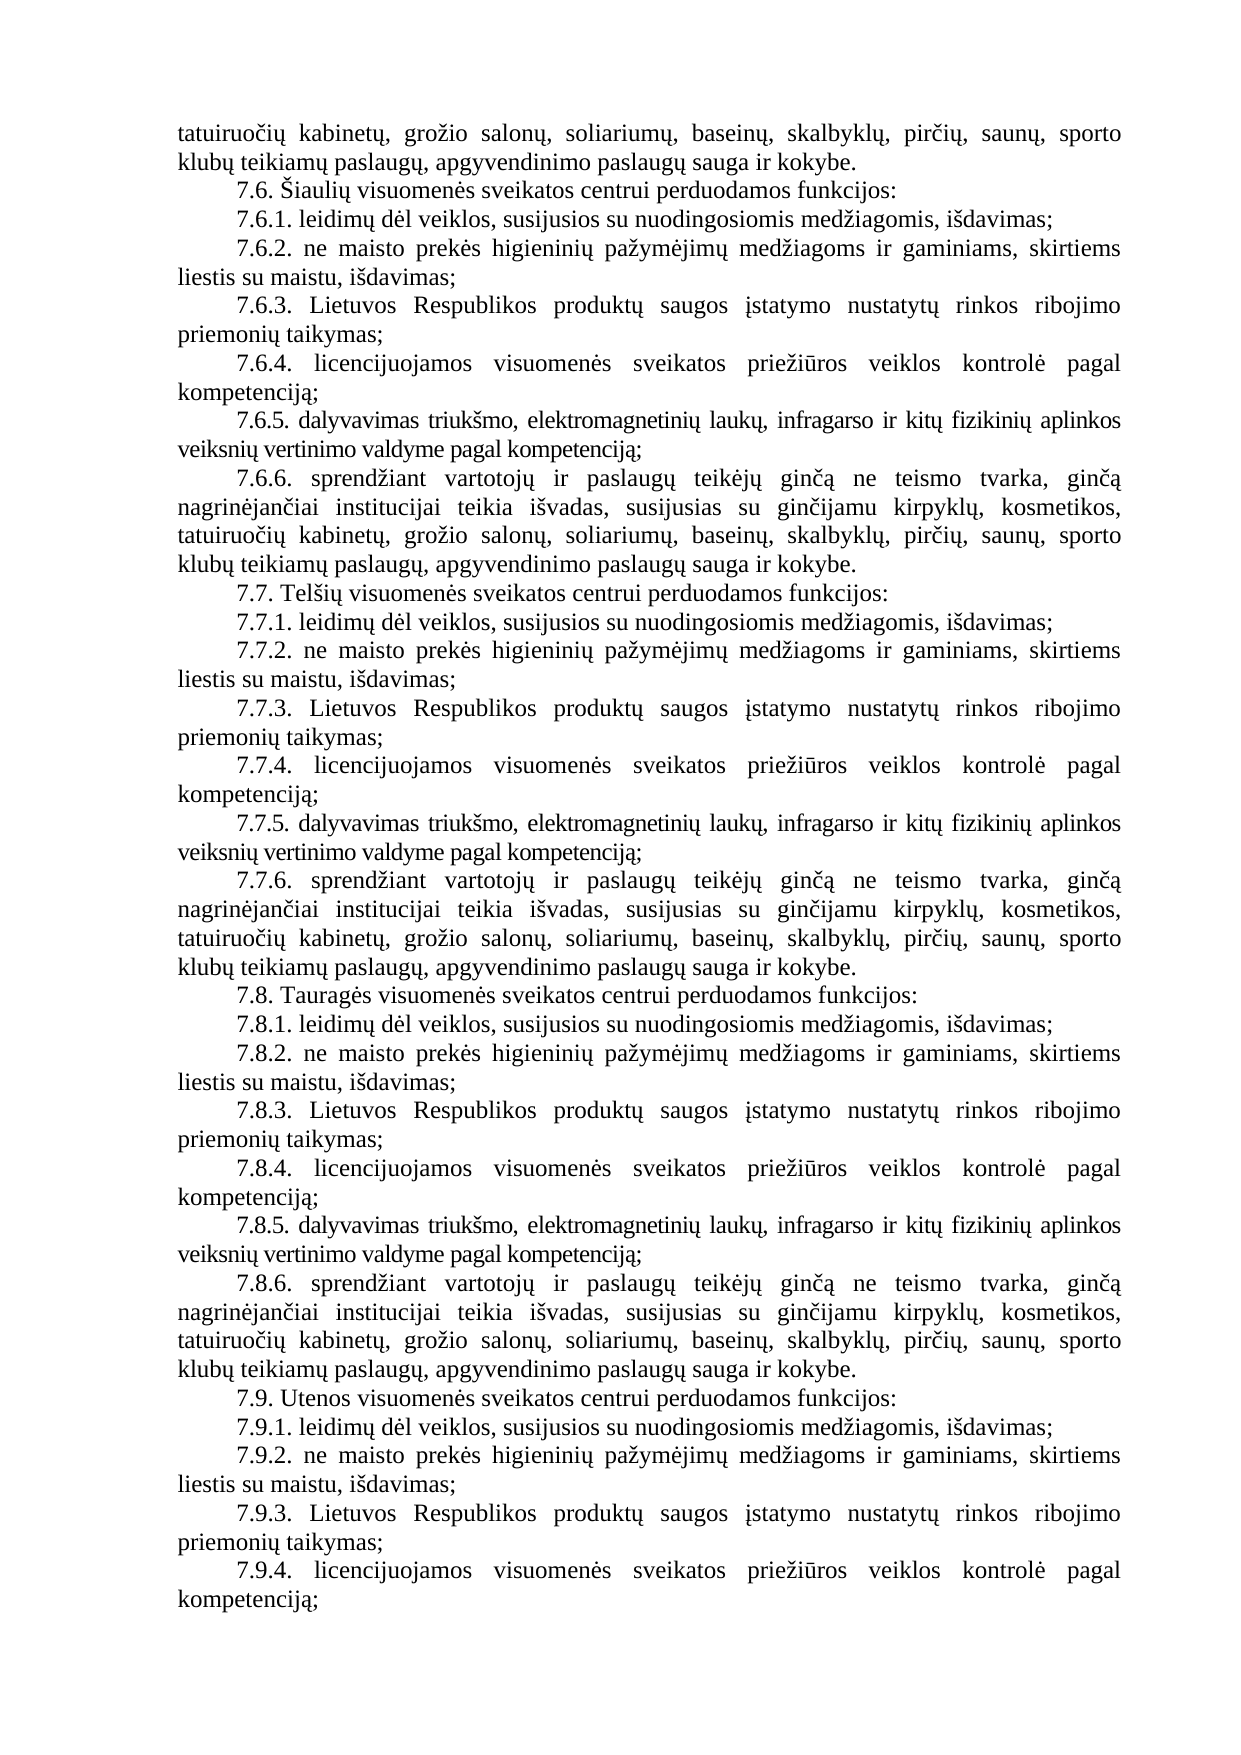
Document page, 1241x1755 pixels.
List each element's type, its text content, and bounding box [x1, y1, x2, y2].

text 7.7.5. dalyvavimas triukšmo, elektromagnetinių laukų, infragarso ir kitų fizikinių aplinkos veiksnių vertinimo valdyme pagal kompetenciją; [177, 808, 1122, 866]
text 7.6.4. licencijuojamos visuomenės sveikatos priežiūros veiklos kontrolė pagal kompetenciją; [177, 348, 1122, 406]
text 7.9.4. licencijuojamos visuomenės sveikatos priežiūros veiklos kontrolė pagal kompetenciją; [177, 1556, 1122, 1613]
text 7.7. Telšių visuomenės sveikatos centrui perduodamos funkcijos: [177, 578, 1122, 607]
text tatuiruočių kabinetų, grožio salonų, soliariumų, baseinų, skalbyklų, pirčių, saunų, sporto klubų teikiamų paslaugų, apgyvendinimo paslaugų sauga ir kokybe. [177, 118, 1122, 176]
text 7.9. Utenos visuomenės sveikatos centrui perduodamos funkcijos: [177, 1383, 1122, 1412]
text 7.7.2. ne maisto prekės higieninių pažymėjimų medžiagoms ir gaminiams, skirtiems liestis su maistu, išdavimas; [177, 636, 1122, 693]
text 7.6.3. Lietuvos Respublikos produktų saugos įstatymo nustatytų rinkos ribojimo priemonių taikymas; [177, 291, 1122, 348]
text 7.6. Šiaulių visuomenės sveikatos centrui perduodamos funkcijos: [177, 176, 1122, 204]
text 7.9.3. Lietuvos Respublikos produktų saugos įstatymo nustatytų rinkos ribojimo priemonių taikymas; [177, 1498, 1122, 1556]
text 7.8. Tauragės visuomenės sveikatos centrui perduodamos funkcijos: [177, 981, 1122, 1009]
text 7.8.3. Lietuvos Respublikos produktų saugos įstatymo nustatytų rinkos ribojimo priemonių taikymas; [177, 1096, 1122, 1153]
text 7.8.6. sprendžiant vartotojų ir paslaugų teikėjų ginčą ne teismo tvarka, ginčą nagrinėjančiai institucijai teikia išvadas, susijusias su ginčijamu kirpyklų, kosmetikos, tatuiruočių kabinetų, grožio salonų, soliariumų, baseinų, skalbyklų, pirčių, saunų, sporto klubų teikiamų paslaugų, apgyvendinimo paslaugų sauga ir kokybe. [177, 1268, 1122, 1383]
text 7.8.2. ne maisto prekės higieninių pažymėjimų medžiagoms ir gaminiams, skirtiems liestis su maistu, išdavimas; [177, 1038, 1122, 1096]
text 7.8.1. leidimų dėl veiklos, susijusios su nuodingosiomis medžiagomis, išdavimas; [177, 1009, 1122, 1038]
text 7.9.1. leidimų dėl veiklos, susijusios su nuodingosiomis medžiagomis, išdavimas; [177, 1412, 1122, 1441]
text 7.7.1. leidimų dėl veiklos, susijusios su nuodingosiomis medžiagomis, išdavimas; [177, 607, 1122, 636]
text 7.6.5. dalyvavimas triukšmo, elektromagnetinių laukų, infragarso ir kitų fizikinių aplinkos veiksnių vertinimo valdyme pagal kompetenciją; [177, 406, 1122, 463]
text 7.7.3. Lietuvos Respublikos produktų saugos įstatymo nustatytų rinkos ribojimo priemonių taikymas; [177, 693, 1122, 751]
text 7.7.6. sprendžiant vartotojų ir paslaugų teikėjų ginčą ne teismo tvarka, ginčą nagrinėjančiai institucijai teikia išvadas, susijusias su ginčijamu kirpyklų, kosmetikos, tatuiruočių kabinetų, grožio salonų, soliariumų, baseinų, skalbyklų, pirčių, saunų, sporto klubų teikiamų paslaugų, apgyvendinimo paslaugų sauga ir kokybe. [177, 866, 1122, 981]
text 7.6.2. ne maisto prekės higieninių pažymėjimų medžiagoms ir gaminiams, skirtiems liestis su maistu, išdavimas; [177, 233, 1122, 291]
text 7.6.1. leidimų dėl veiklos, susijusios su nuodingosiomis medžiagomis, išdavimas; [177, 204, 1122, 233]
text 7.8.4. licencijuojamos visuomenės sveikatos priežiūros veiklos kontrolė pagal kompetenciją; [177, 1153, 1122, 1211]
text 7.9.2. ne maisto prekės higieninių pažymėjimų medžiagoms ir gaminiams, skirtiems liestis su maistu, išdavimas; [177, 1441, 1122, 1498]
text 7.6.6. sprendžiant vartotojų ir paslaugų teikėjų ginčą ne teismo tvarka, ginčą nagrinėjančiai institucijai teikia išvadas, susijusias su ginčijamu kirpyklų, kosmetikos, tatuiruočių kabinetų, grožio salonų, soliariumų, baseinų, skalbyklų, pirčių, saunų, sporto klubų teikiamų paslaugų, apgyvendinimo paslaugų sauga ir kokybe. [177, 463, 1122, 578]
text 7.8.5. dalyvavimas triukšmo, elektromagnetinių laukų, infragarso ir kitų fizikinių aplinkos veiksnių vertinimo valdyme pagal kompetenciją; [177, 1211, 1122, 1268]
text 7.7.4. licencijuojamos visuomenės sveikatos priežiūros veiklos kontrolė pagal kompetenciją; [177, 751, 1122, 808]
